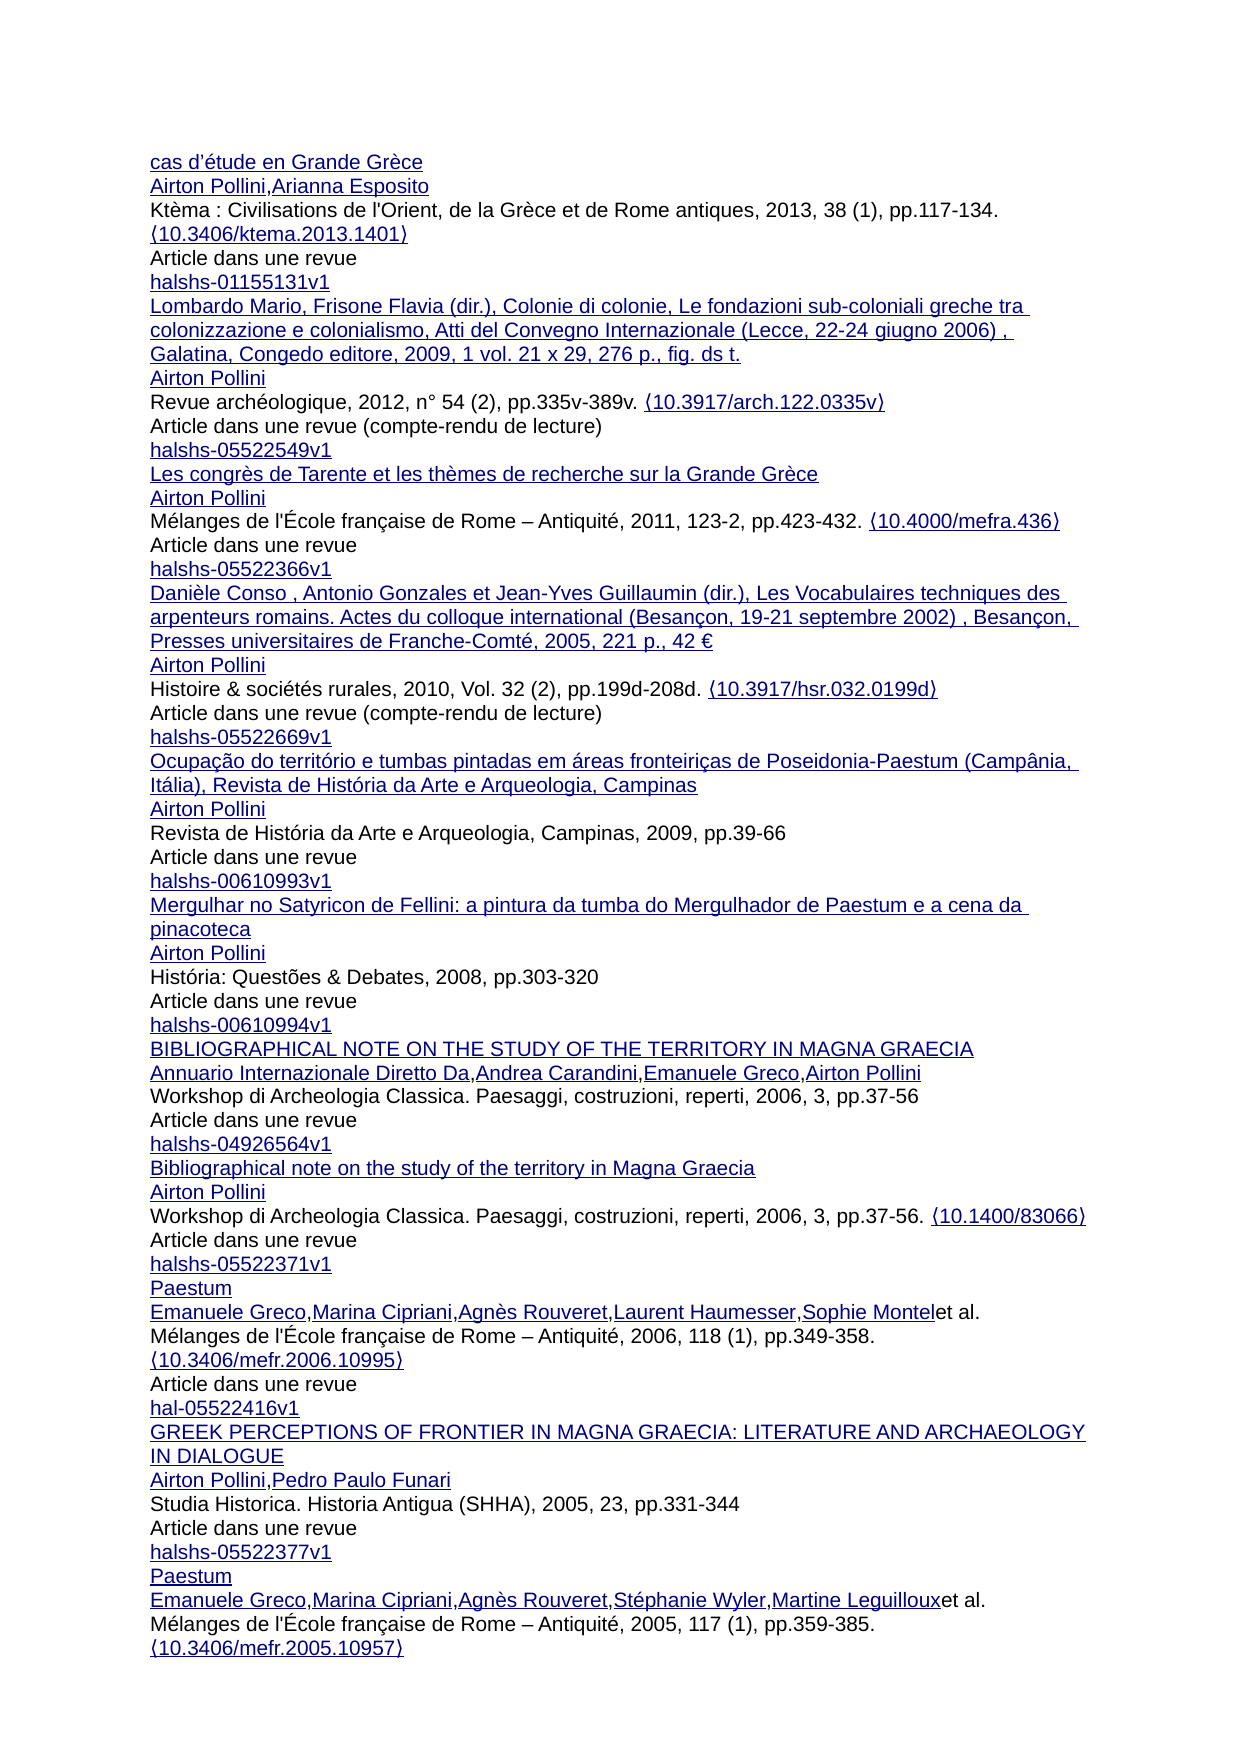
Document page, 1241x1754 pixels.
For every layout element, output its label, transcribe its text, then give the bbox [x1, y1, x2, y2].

table_cell Paestum Emanuele Greco,Marina Cipriani,Agnès Rouveret,Stéphanie Wyler,Martine Leguillouxet al. Mélanges de l'École française de Rome – Antiquité, 2005, 117 (1), pp.359-385. ⟨10.3406/mefr.2005.10957⟩ [150, 1564, 1090, 1659]
table_cell cas d’étude en Grande Grèce Airton Pollini,Arianna Esposito Ktèma : Civilisations de l'Orient, de la Grèce et de Rome antiques, 2013, 38 (1), pp.117-134. ⟨10.3406/ktema.2013.1401⟩ Article dans une revue halshs-01155131v1 [150, 150, 1090, 294]
table_cell Ocupação do território e tumbas pintadas em áreas fronteiriças de Poseidonia-Paestum (Campânia, Itália), Revista de História da Arte e Arqueologia, Campinas Airton Pollini Revista de História da Arte e Arqueologia, Campinas, 2009, pp.39-66 Article dans une revue halshs-00610993v1 [150, 749, 1090, 893]
table_cell BIBLIOGRAPHICAL NOTE ON THE STUDY OF THE TERRITORY IN MAGNA GRAECIA Annuario Internazionale Diretto Da,Andrea Carandini,Emanuele Greco,Airton Pollini Workshop di Archeologia Classica. Paesaggi, costruzioni, reperti, 2006, 3, pp.37-56 Article dans une revue halshs-04926564v1 [150, 1036, 1090, 1156]
table_cell Danièle Conso , Antonio Gonzales et Jean-Yves Guillaumin (dir.), Les Vocabulaires techniques des arpenteurs romains. Actes du colloque international (Besançon, 19-21 septembre 2002) , Besançon, Presses universitaires de Franche-Comté, 2005, 221 p., 42 € Airton Pollini Histoire & sociétés rurales, 2010, Vol. 32 (2), pp.199d-208d. ⟨10.3917/hsr.032.0199d⟩ Article dans une revue (compte-rendu de lecture) halshs-05522669v1 [150, 581, 1090, 749]
table_cell Bibliographical note on the study of the territory in Magna Graecia Airton Pollini Workshop di Archeologia Classica. Paesaggi, costruzioni, reperti, 2006, 3, pp.37-56. ⟨10.1400/83066⟩ Article dans une revue halshs-05522371v1 [150, 1156, 1090, 1276]
table_cell Paestum Emanuele Greco,Marina Cipriani,Agnès Rouveret,Laurent Haumesser,Sophie Montelet al. Mélanges de l'École française de Rome – Antiquité, 2006, 118 (1), pp.349-358. ⟨10.3406/mefr.2006.10995⟩ Article dans une revue hal-05522416v1 [150, 1276, 1090, 1420]
table_cell Les congrès de Tarente et les thèmes de recherche sur la Grande Grèce Airton Pollini Mélanges de l'École française de Rome – Antiquité, 2011, 123-2, pp.423-432. ⟨10.4000/mefra.436⟩ Article dans une revue halshs-05522366v1 [150, 461, 1090, 581]
table_cell Mergulhar no Satyricon de Fellini: a pintura da tumba do Mergulhador de Paestum e a cena da pinacoteca Airton Pollini História: Questões & Debates, 2008, pp.303-320 Article dans une revue halshs-00610994v1 [150, 893, 1090, 1036]
table_cell Lombardo Mario, Frisone Flavia (dir.), Colonie di colonie, Le fondazioni sub-coloniali greche tra colonizzazione e colonialismo, Atti del Convegno Internazionale (Lecce, 22-24 giugno 2006) , Galatina, Congedo editore, 2009, 1 vol. 21 x 29, 276 p., fig. ds t. Airton Pollini Revue archéologique, 2012, n° 54 (2), pp.335v-389v. ⟨10.3917/arch.122.0335v⟩ Article dans une revue (compte-rendu de lecture) halshs-05522549v1 [150, 294, 1090, 461]
table_cell GREEK PERCEPTIONS OF FRONTIER IN MAGNA GRAECIA: LITERATURE AND ARCHAEOLOGY IN DIALOGUE Airton Pollini,Pedro Paulo Funari Studia Historica. Historia Antigua (SHHA), 2005, 23, pp.331-344 Article dans une revue halshs-05522377v1 [150, 1420, 1090, 1563]
